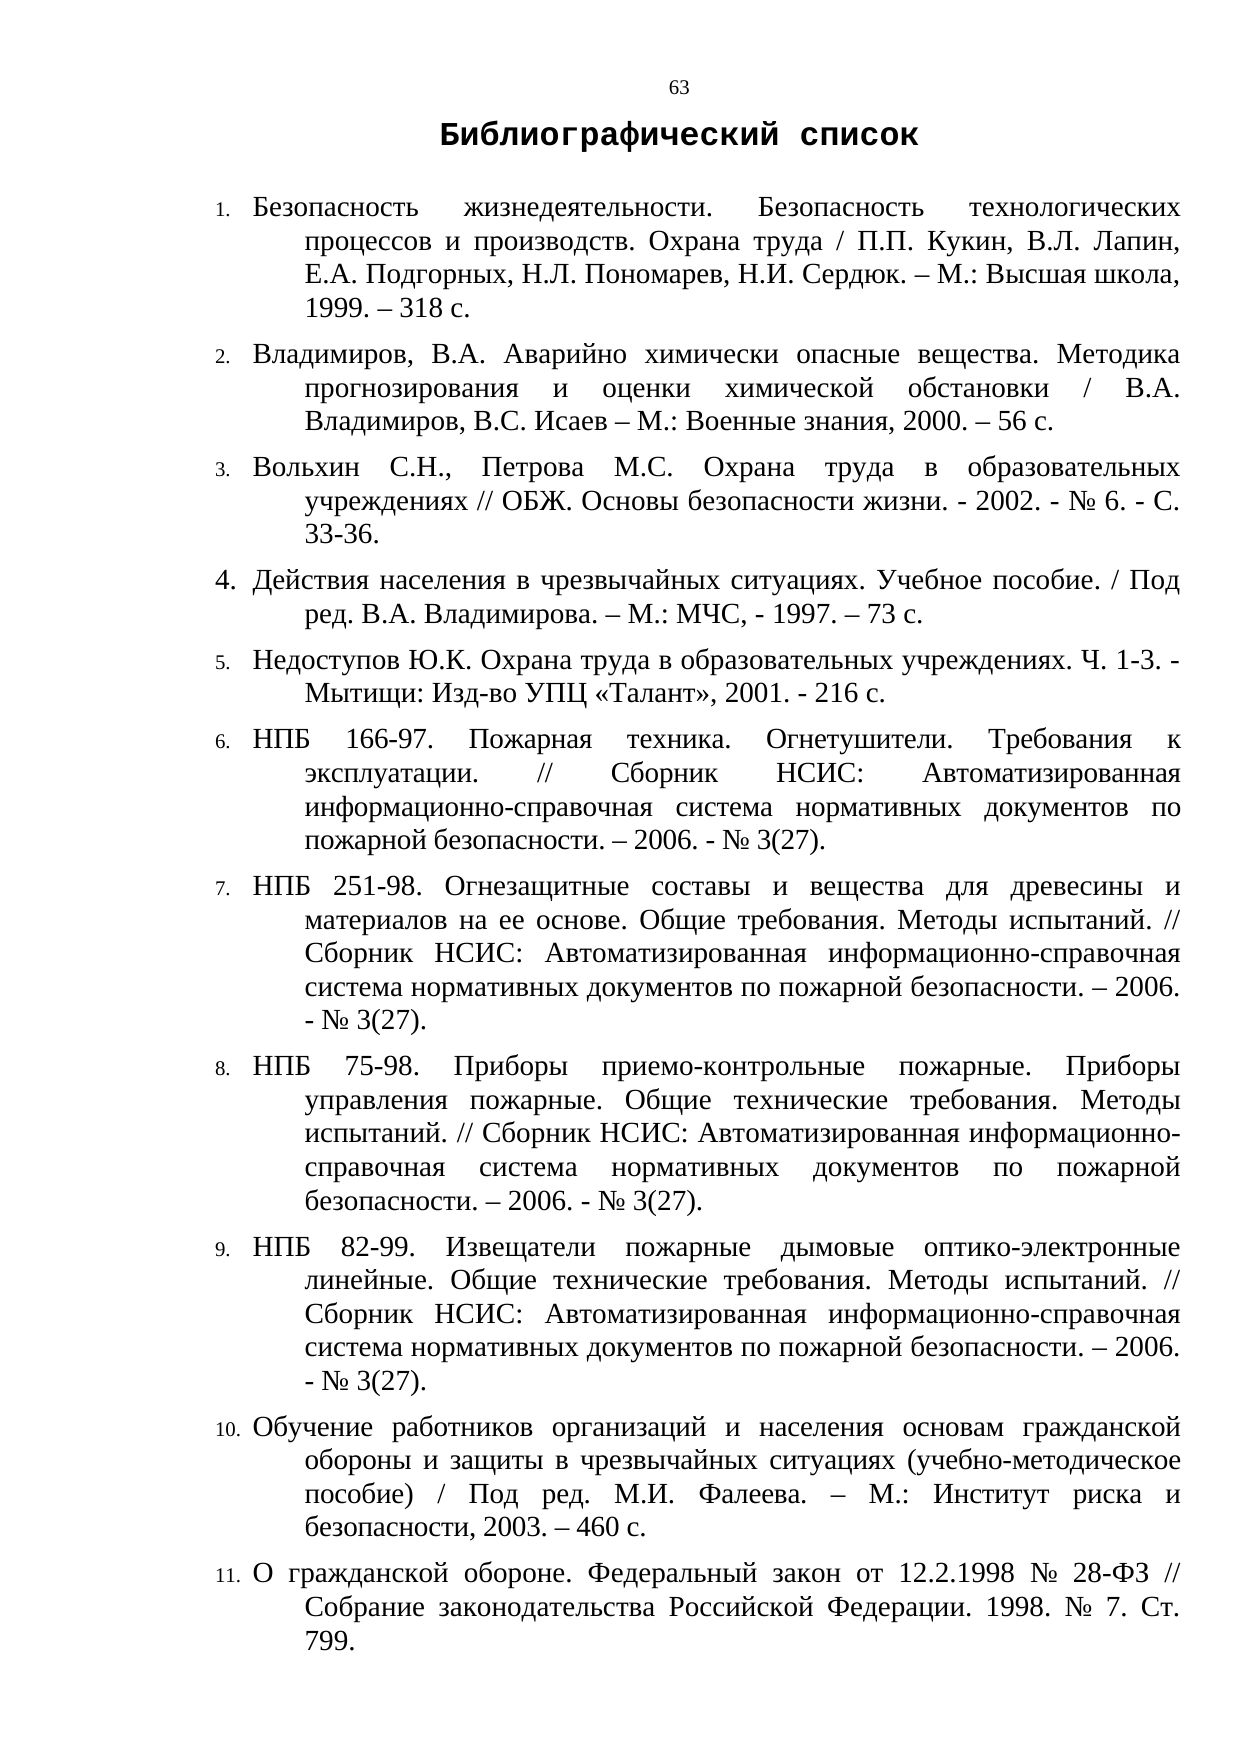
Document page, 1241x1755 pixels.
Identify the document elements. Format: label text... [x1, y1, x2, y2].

list Действия населения в чрезвычайных ситуациях. Учебное пособие. / Под ред. В.А. Владимирова. – М.: МЧС, - 1997. – 73 с. [215, 562, 1181, 629]
text Библиографический список [177, 118, 1181, 156]
list Обучение работников организаций и населения основам гражданской обороны и защиты в чрезвычайных ситуациях (учебно-методическое пособие) / Под ред. М.И. Фалеева. – М.: Институт риска и безопасности, 2003. – 460 с. [215, 1409, 1181, 1543]
list НПБ 166-97. Пожарная техника. Огнетушители. Требования к эксплуатации. // Сборник НСИС: Автоматизированная информационно-справочная система нормативных документов по пожарной безопасности. – 2006. - № 3(27). [215, 722, 1181, 856]
list О гражданской обороне. Федеральный закон от 12.2.1998 № 28-ФЗ // Собрание законодательства Российской Федерации. 1998. № 7. Ст. 799. [215, 1556, 1181, 1656]
list Вольхин С.Н., Петрова М.С. Охрана труда в образовательных учреждениях // ОБЖ. Основы безопасности жизни. - 2002. - № 6. - С. 33-36. [215, 449, 1181, 550]
list Безопасность жизнедеятельности. Безопасность технологических процессов и производств. Охрана труда / П.П. Кукин, В.Л. Лапин, Е.А. Подгорных, Н.Л. Пономарев, Н.И. Сердюк. – М.: Высшая школа, 1999. – 318 с. [215, 189, 1181, 324]
list Недоступов Ю.К. Охрана труда в образовательных учреждениях. Ч. 1-3. - Мытищи: Изд-во УПЦ «Талант», 2001. - 216 с. [215, 642, 1181, 709]
list Владимиров, В.А. Аварийно химически опасные вещества. Методика прогнозирования и оценки химической обстановки / В.А. Владимиров, В.С. Исаев – М.: Военные знания, 2000. – 56 с. [215, 336, 1181, 437]
list НПБ 251-98. Огнезащитные составы и вещества для древесины и материалов на ее основе. Общие требования. Методы испытаний. // Сборник НСИС: Автоматизированная информационно-справочная система нормативных документов по пожарной безопасности. – 2006. - № 3(27). [215, 868, 1181, 1036]
list НПБ 75-98. Приборы приемо-контрольные пожарные. Приборы управления пожарные. Общие технические требования. Методы испытаний. // Сборник НСИС: Автоматизированная информационно-справочная система нормативных документов по пожарной безопасности. – 2006. - № 3(27). [215, 1048, 1181, 1216]
list НПБ 82-99. Извещатели пожарные дымовые оптико-электронные линейные. Общие технические требования. Методы испытаний. // Сборник НСИС: Автоматизированная информационно-справочная система нормативных документов по пожарной безопасности. – 2006. - № 3(27). [215, 1229, 1181, 1396]
